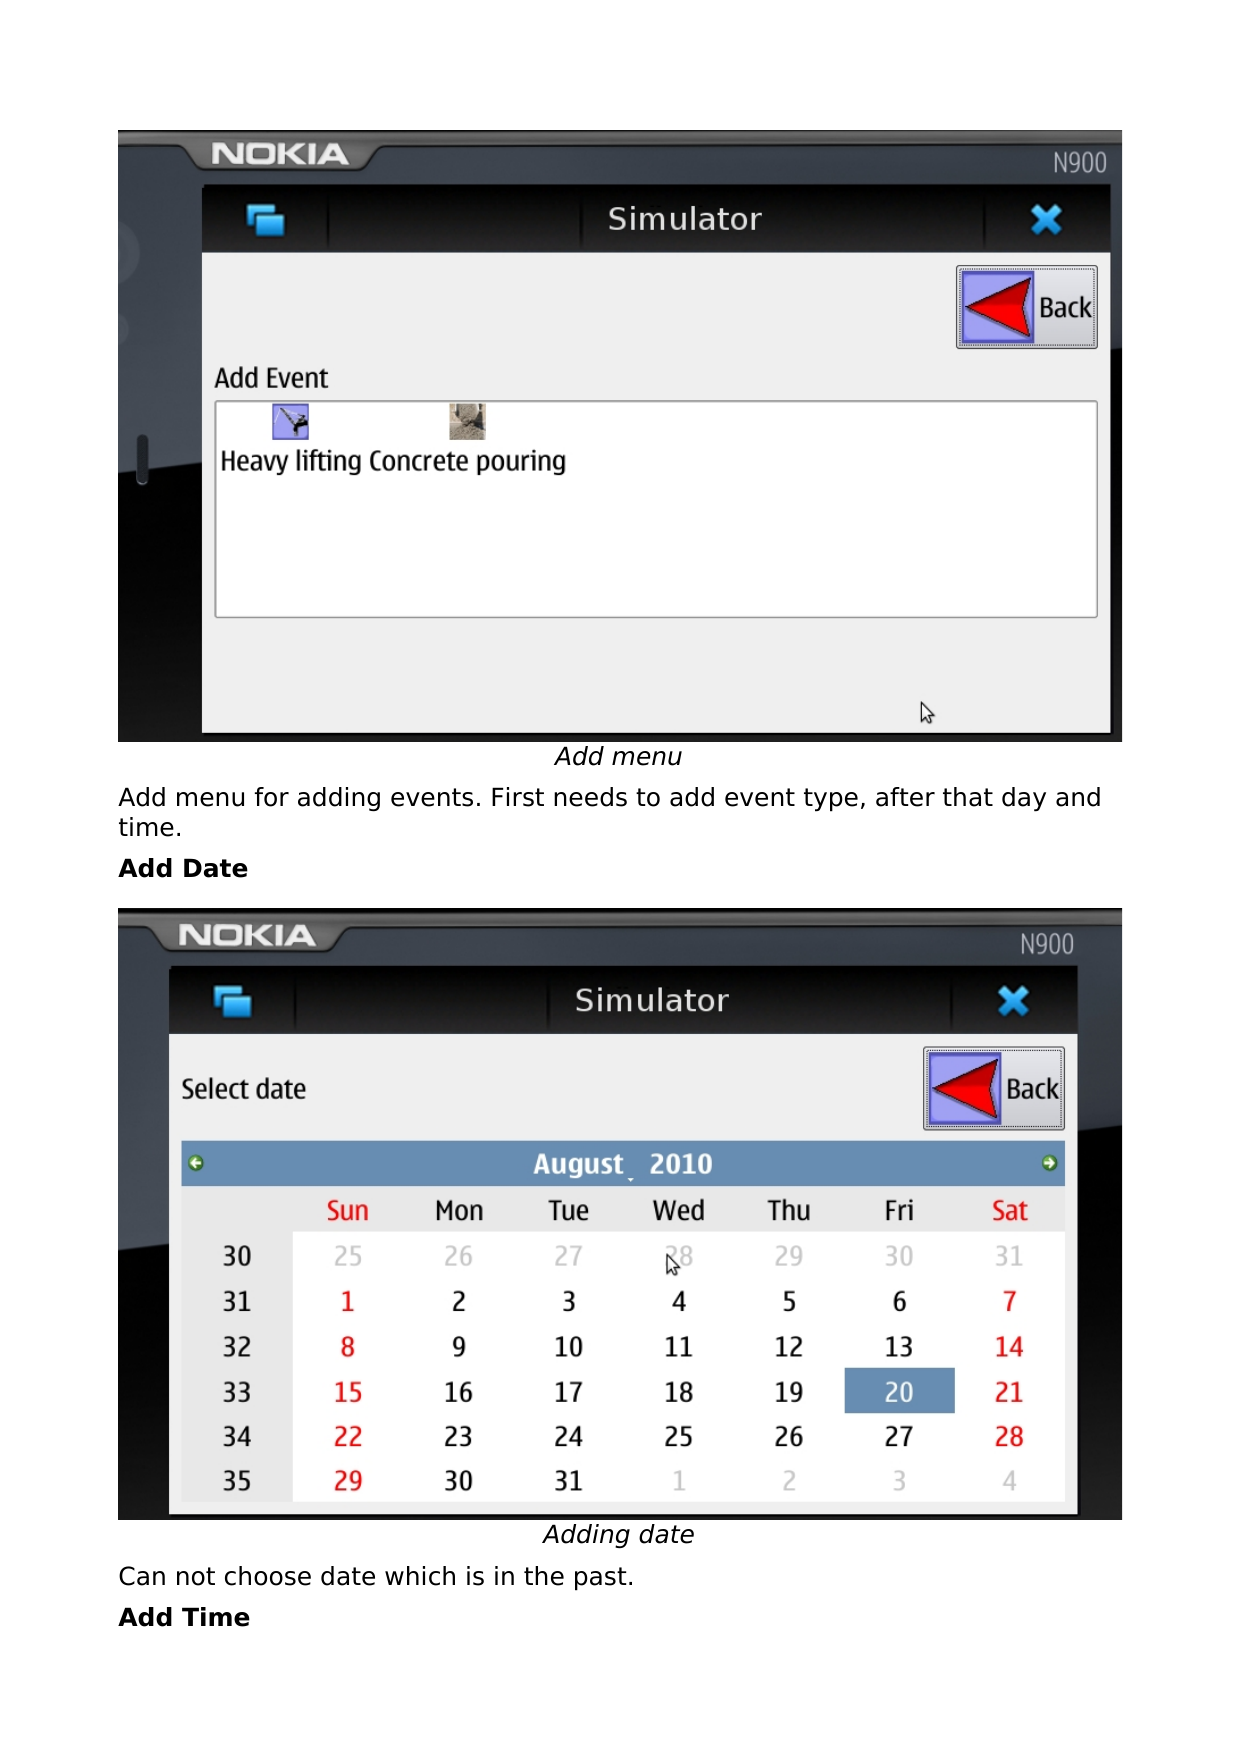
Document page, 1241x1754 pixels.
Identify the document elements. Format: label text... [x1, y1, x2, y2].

picture [118, 908, 1123, 1520]
text Add menu [118, 742, 1122, 771]
text Adding date [118, 1520, 1122, 1549]
text Add menu for adding events. First needs to add event type, after that day and time. [118, 784, 1122, 842]
text Can not choose date which is in the past. [118, 1562, 1122, 1591]
picture [118, 130, 1123, 742]
text Add Date [118, 854, 1122, 884]
text Add Time [118, 1603, 1122, 1632]
